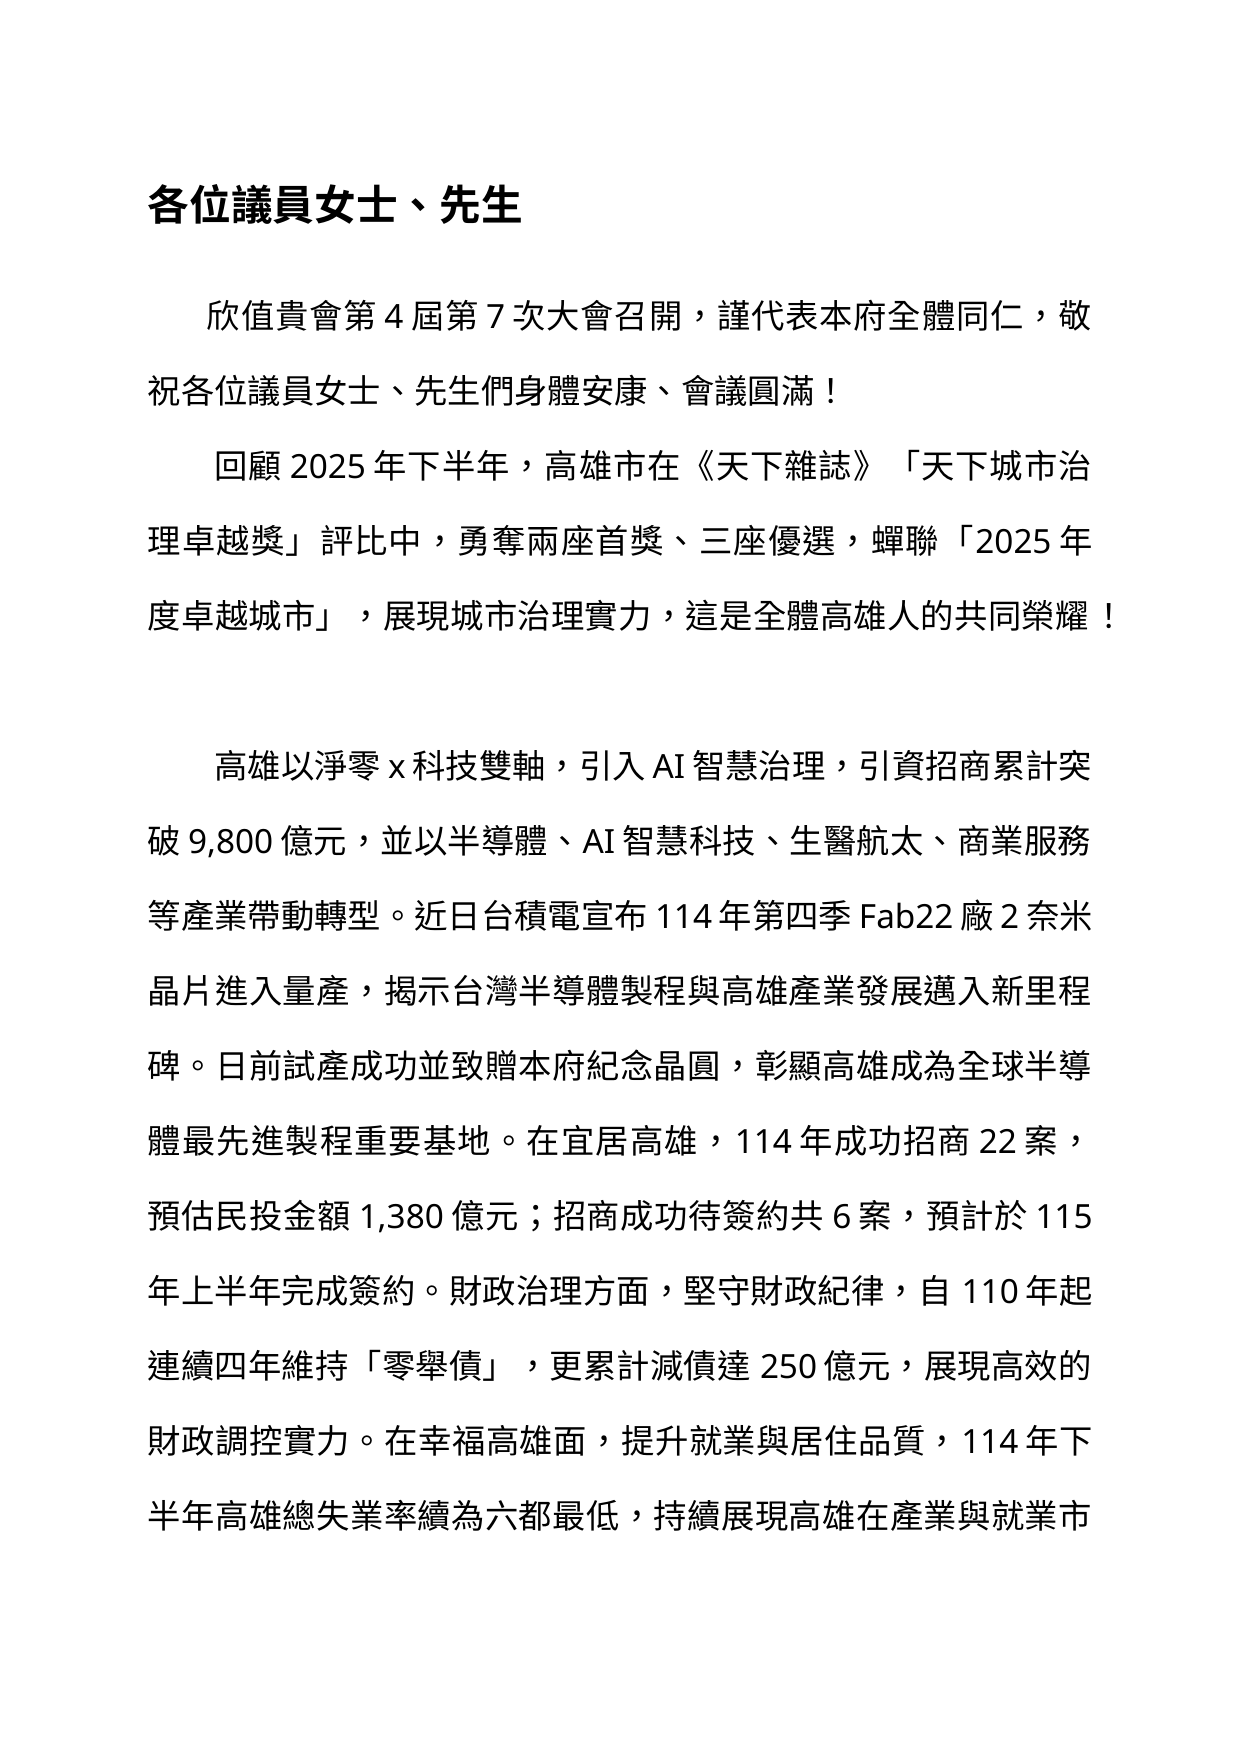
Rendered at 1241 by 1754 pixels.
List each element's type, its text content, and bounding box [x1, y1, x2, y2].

text 回顧2025年下半年，高雄市在《天下雜誌》「天下城市治理卓越獎」評比中，勇奪兩座首獎、三座優選，蟬聯「2025年度卓越城市」，展現城市治理實力，這是全體高雄人的共同榮耀！ [148, 427, 1092, 727]
text 高雄以淨零x科技雙軸，引入AI智慧治理，引資招商累計突破9,800億元，並以半導體、AI智慧科技、生醫航太、商業服務等產業帶動轉型。近日台積電宣布114年第四季Fab22廠2奈米晶片進入量產，揭示台灣半導體製程與高雄產業發展邁入新里程碑。日前試產成功並致贈本府紀念晶圓，彰顯高雄成為全球半導體最先進製程重要基地。在宜居高雄，114年成功招商22案，預估民投金額1,380億元；招商成功待簽約共6案，預計於115年上半年完成簽約。財政治理方面，堅守財政紀律，自110年起連續四年維持「零舉債」，更累計減債達250億元，展現高效的財政調控實力。在幸福高雄面，提升就業與居住品質，114年下半年高雄總失業率續為六都最低，持續展現高雄在產業與就業市 [148, 727, 1092, 1552]
text 欣值貴會第4屆第7次大會召開，謹代表本府全體同仁，敬祝各位議員女士、先生們身體安康、會議圓滿！ [148, 277, 1092, 427]
text 各位議員女士、先生 [148, 164, 1092, 239]
